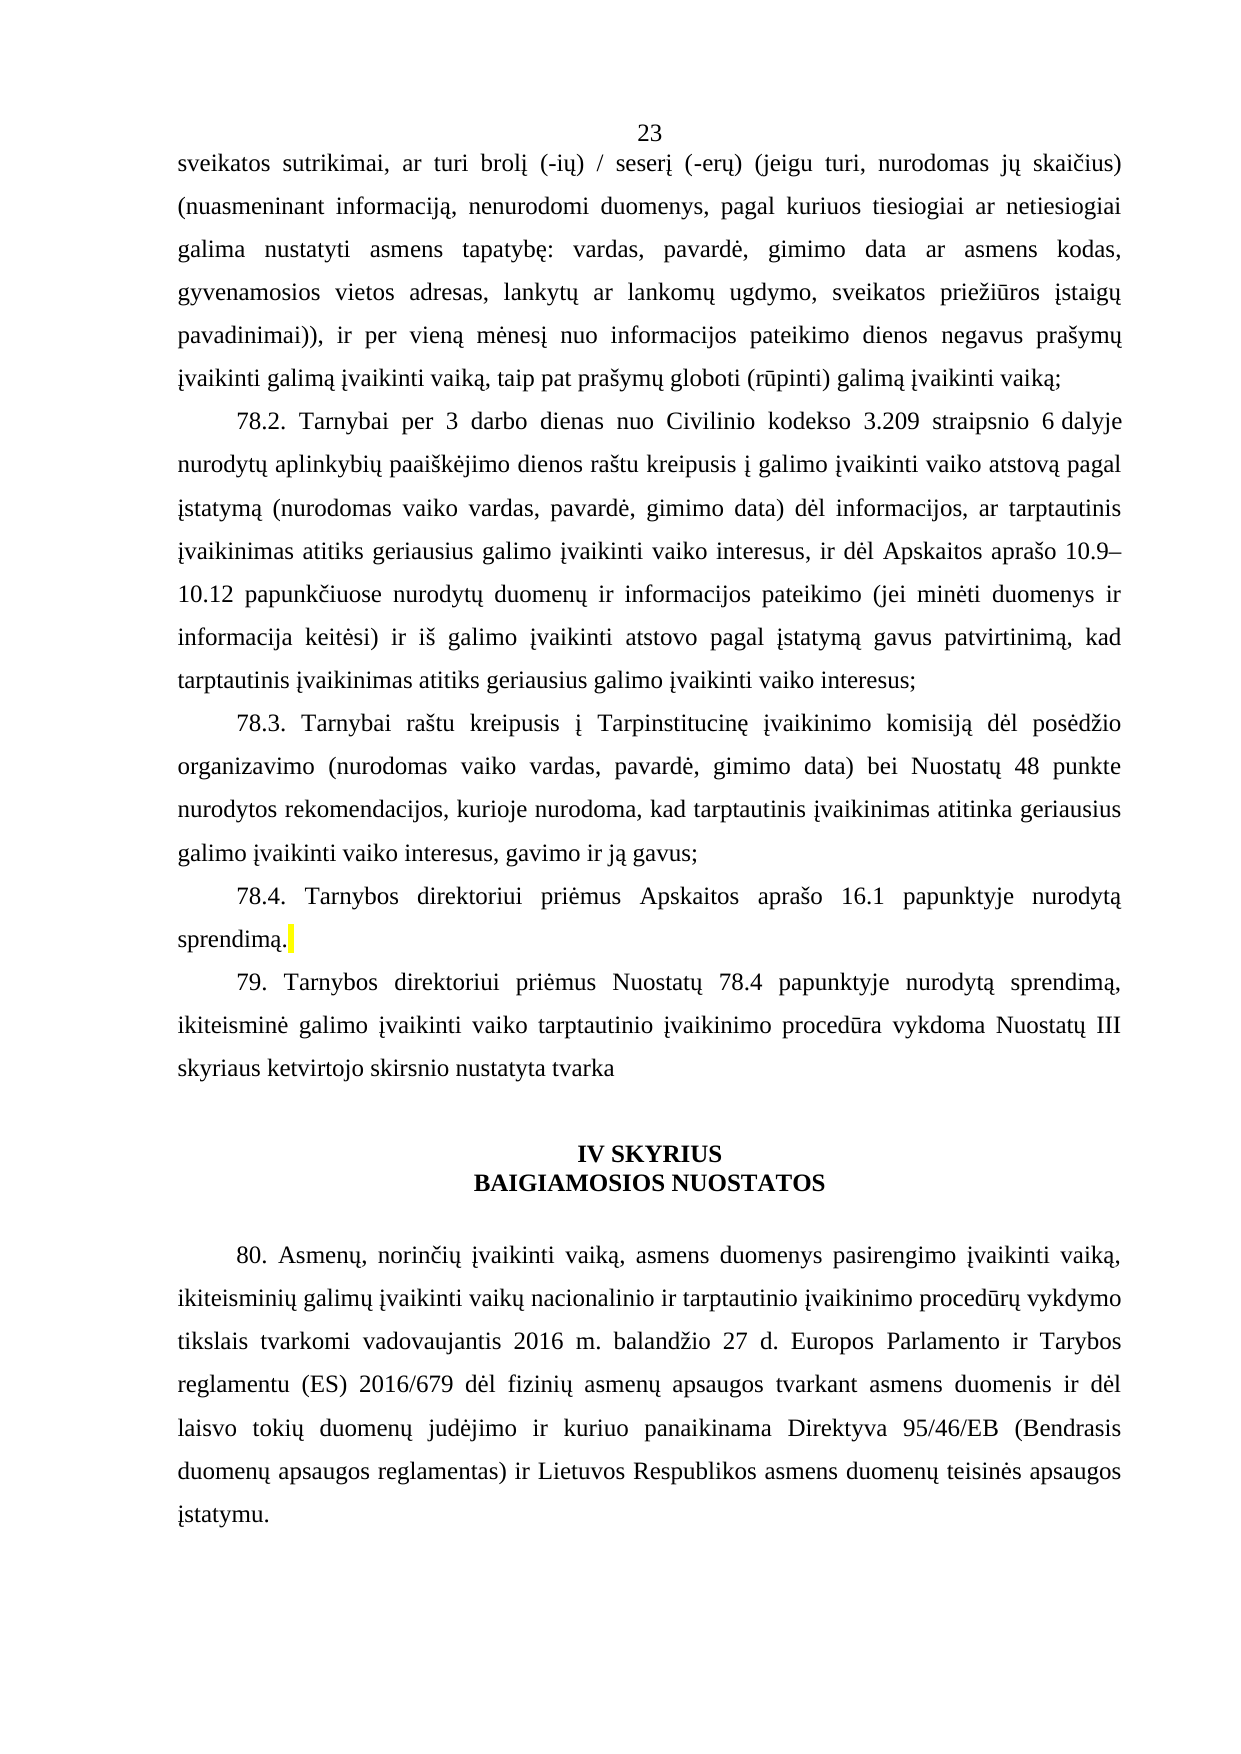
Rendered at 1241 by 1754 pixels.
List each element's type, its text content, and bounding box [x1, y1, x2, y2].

text 79. Tarnybos direktoriui priėmus Nuostatų 78.4 papunktyje nurodytą sprendimą, ikiteisminė galimo įvaikinti vaiko tarptautinio įvaikinimo procedūra vykdoma Nuostatų III skyriaus ketvirtojo skirsnio nustatyta tvarka [177, 967, 1122, 1082]
text sveikatos sutrikimai, ar turi brolį (-ių) / seserį (‑erų) (jeigu turi, nurodomas jų skaičius) (nuasmeninant informaciją, nenurodomi duomenys, pagal kuriuos tiesiogiai ar netiesiogiai galima nustatyti asmens tapatybę: vardas, pavardė, gimimo data ar asmens kodas, gyvenamosios vietos adresas, lankytų ar lankomų ugdymo, sveikatos priežiūros įstaigų pavadinimai)), ir per vieną mėnesį nuo informacijos pateikimo dienos negavus prašymų įvaikinti galimą įvaikinti vaiką, taip pat prašymų globoti (rūpinti) galimą įvaikinti vaiką; [177, 148, 1122, 392]
text 78.2. Tarnybai per 3 darbo dienas nuo Civilinio kodekso 3.209 straipsnio 6 dalyje nurodytų aplinkybių paaiškėjimo dienos raštu kreipusis į galimo įvaikinti vaiko atstovą pagal įstatymą (nurodomas vaiko vardas, pavardė, gimimo data) dėl informacijos, ar tarptautinis įvaikinimas atitiks geriausius galimo įvaikinti vaiko interesus, ir dėl Apskaitos aprašo 10.9–10.12 papunkčiuose nurodytų duomenų ir informacijos pateikimo (jei minėti duomenys ir informacija keitėsi) ir iš galimo įvaikinti atstovo pagal įstatymą gavus patvirtinimą, kad tarptautinis įvaikinimas atitiks geriausius galimo įvaikinti vaiko interesus; [177, 406, 1122, 694]
text BAIGIAMOSIOS NUOSTATOS [177, 1168, 1122, 1197]
text IV SKYRIUS [177, 1139, 1122, 1168]
text 80. Asmenų, norinčių įvaikinti vaiką, asmens duomenys pasirengimo įvaikinti vaiką, ikiteisminių galimų įvaikinti vaikų nacionalinio ir tarptautinio įvaikinimo procedūrų vykdymo tikslais tvarkomi vadovaujantis 2016 m. balandžio 27 d. Europos Parlamento ir Tarybos reglamentu (ES) 2016/679 dėl fizinių asmenų apsaugos tvarkant asmens duomenis ir dėl laisvo tokių duomenų judėjimo ir kuriuo panaikinama Direktyva 95/46/EB (Bendrasis duomenų apsaugos reglamentas) ir Lietuvos Respublikos asmens duomenų teisinės apsaugos įstatymu. [177, 1240, 1122, 1528]
text 78.3. Tarnybai raštu kreipusis į Tarpinstitucinę įvaikinimo komisiją dėl posėdžio organizavimo (nurodomas vaiko vardas, pavardė, gimimo data) bei Nuostatų 48 punkte nurodytos rekomendacijos, kurioje nurodoma, kad tarptautinis įvaikinimas atitinka geriausius galimo įvaikinti vaiko interesus, gavimo ir ją gavus; [177, 708, 1122, 866]
text 78.4. Tarnybos direktoriui priėmus Apskaitos aprašo 16.1 papunktyje nurodytą sprendimą. [177, 881, 1122, 953]
